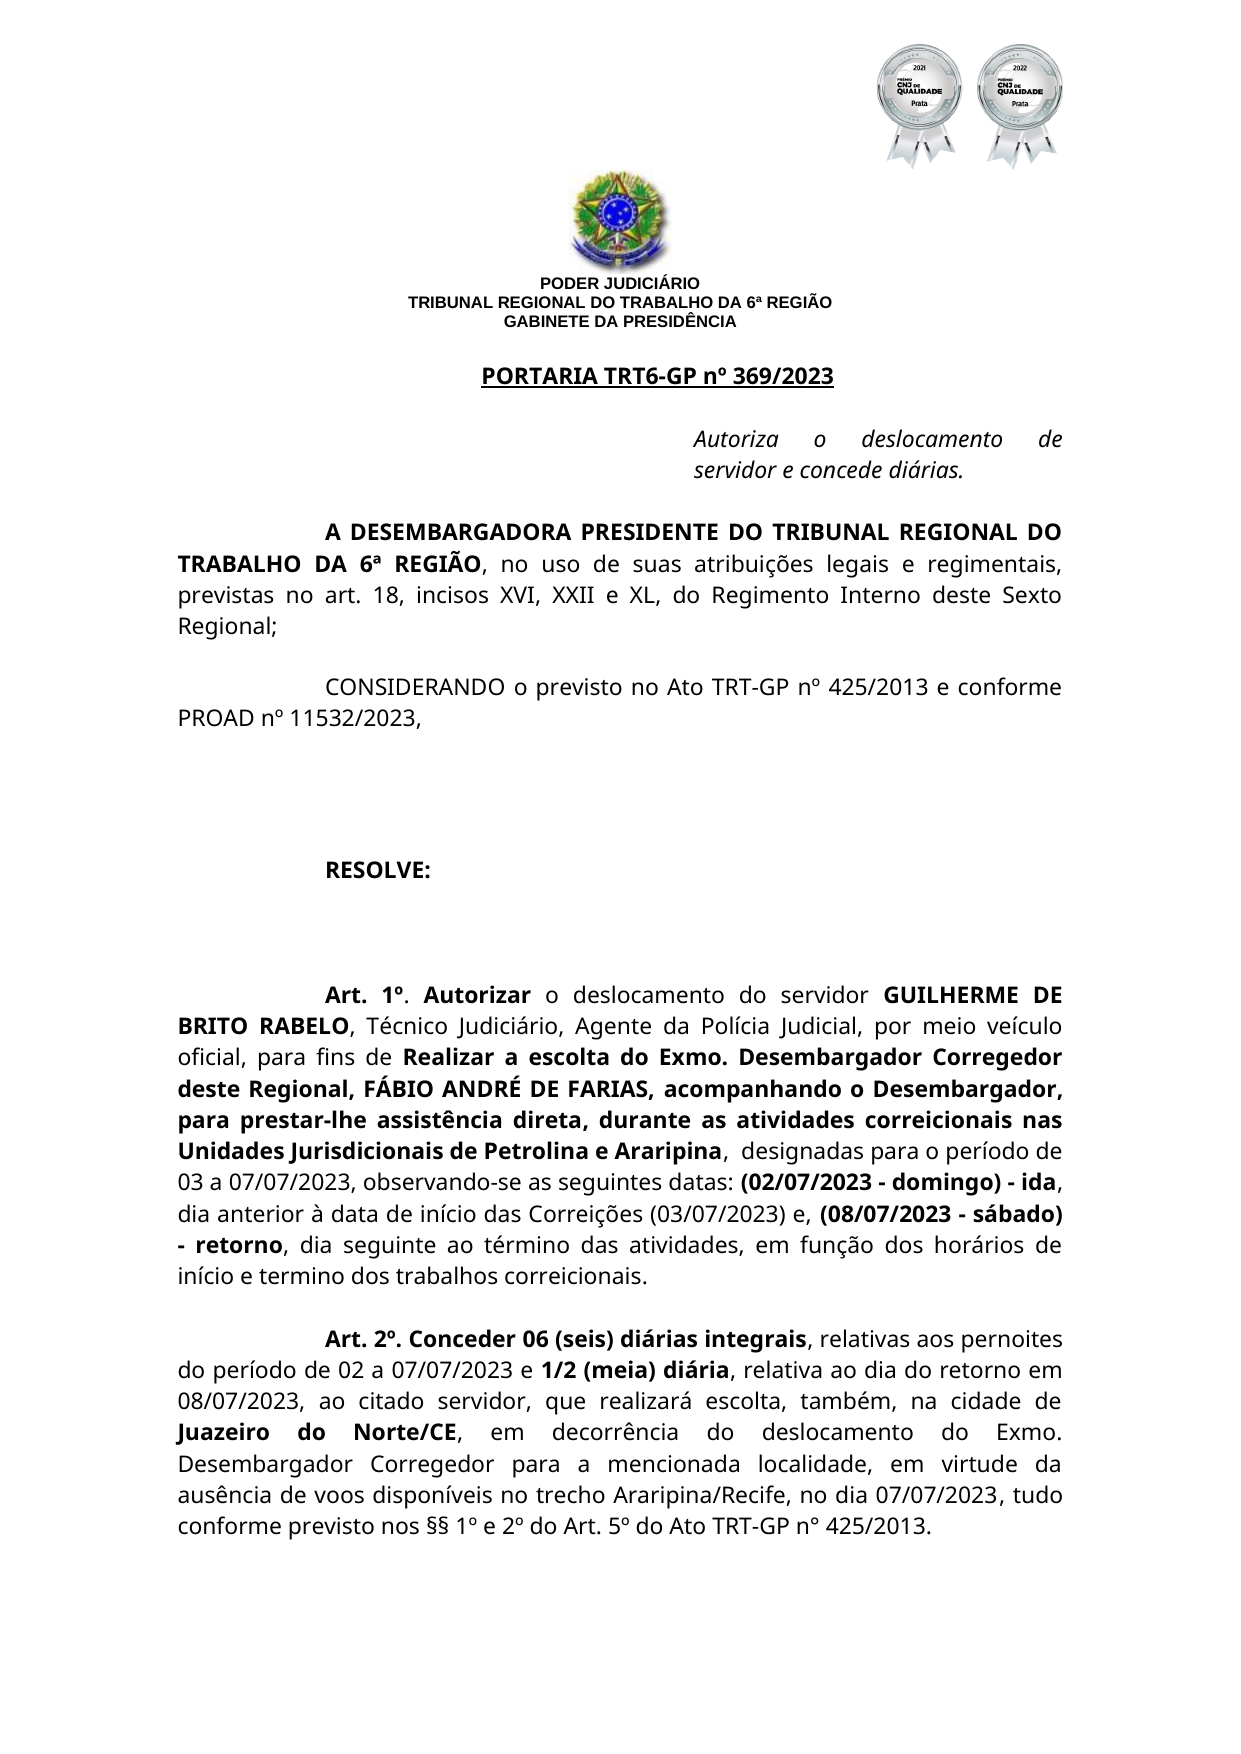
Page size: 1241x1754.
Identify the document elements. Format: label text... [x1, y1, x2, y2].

text Art. 2º. Conceder 06 (seis) diárias integrais, relativas aos pernoites do período de 02 a 07/07/2023 e 1/2 (meia) diária, relativa ao dia do retorno em 08/07/2023, ao citado servidor, que realizará escolta, também, na cidade de Juazeiro do Norte/CE, em decorrência do deslocamento do Exmo. Desembargador Corregedor para a mencionada localidade, em virtude da ausência de voos disponíveis no trecho Araripina/Recife, no dia 07/07/2023, tudo conforme previsto nos §§ 1º e 2º do Art. 5º do Ato TRT-GP n° 425/2013. [177, 1322, 1063, 1541]
picture [568, 170, 672, 274]
text A DESEMBARGADORA PRESIDENTE DO TRIBUNAL REGIONAL DO TRABALHO DA 6ª REGIÃO, no uso de suas atribuições legais e regimentais, previstas no art. 18, incisos XVI, XXII e XL, do Regimento Interno deste Sexto Regional; [177, 516, 1063, 641]
text Art. 1º. Autorizar o deslocamento do servidor GUILHERME DE BRITO RABELO, Técnico Judiciário, Agente da Polícia Judicial, por meio veículo oficial, para fins de Realizar a escolta do Exmo. Desembargador Corregedor deste Regional, FÁBIO ANDRÉ DE FARIAS, acompanhando o Desembargador, para prestar-lhe assistência direta, durante as atividades correicionais nas Unidades Jurisdicionais de Petrolina e Araripina, designadas para o período de 03 a 07/07/2023, observando-se as seguintes datas: (02/07/2023 - domingo) - ida, dia anterior à data de início das Correições (03/07/2023) e, (08/07/2023 - sábado) - retorno, dia seguinte ao término das atividades, em função dos horários de início e termino dos trabalhos correicionais. [177, 979, 1063, 1291]
picture [857, 43, 1064, 171]
text RESOLVE: [177, 854, 1063, 885]
text Autoriza o deslocamento de servidor e concede diárias. [694, 422, 1063, 485]
text PORTARIA TRT6-GP nº 369/2023 [177, 360, 1063, 391]
text CONSIDERANDO o previsto no Ato TRT-GP nº 425/2013 e conforme PROAD nº 11532/2023, [177, 670, 1063, 733]
